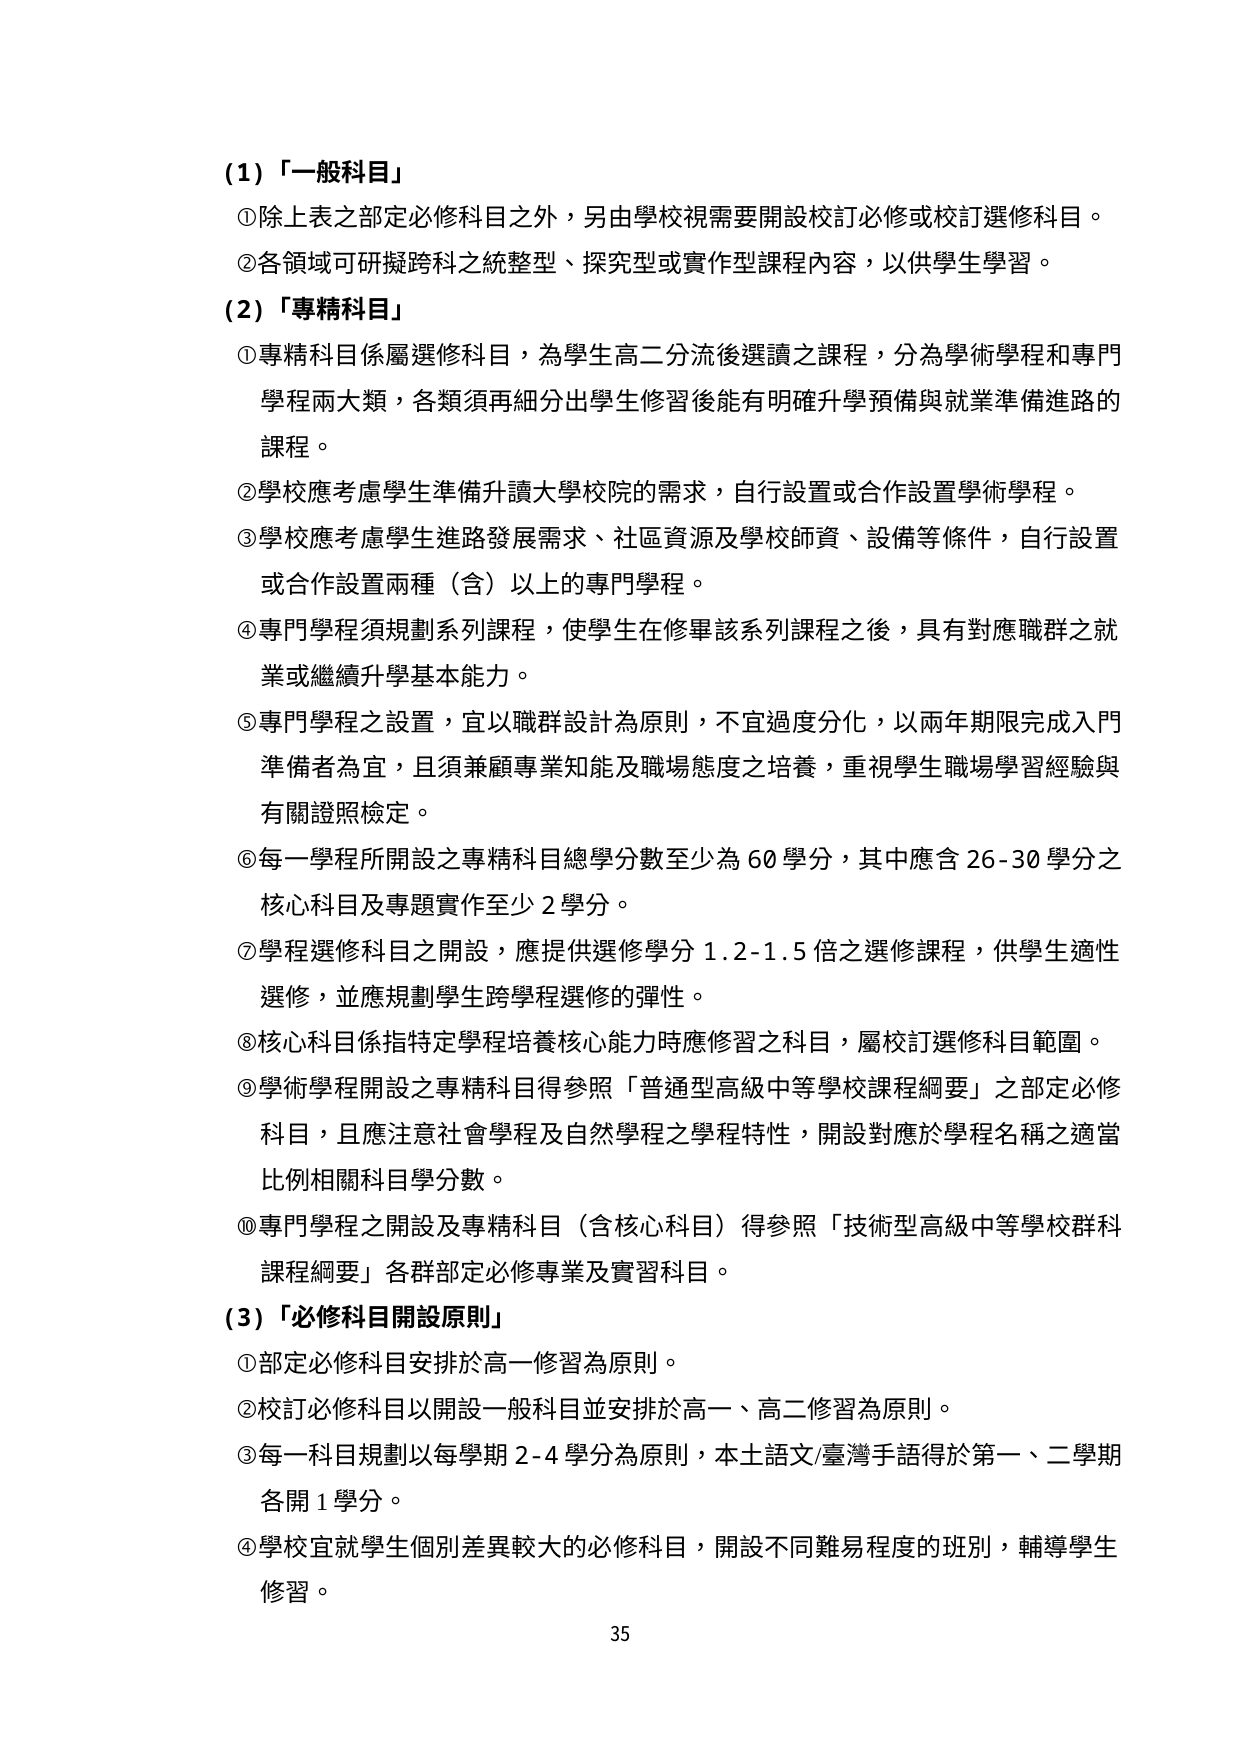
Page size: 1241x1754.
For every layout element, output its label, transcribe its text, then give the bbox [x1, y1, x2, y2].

text 每一學程所開設之專精科目總學分數至少為60學分，其中應含26-30學分之核心科目及專題實作至少2學分。 [236, 832, 1122, 923]
text 學校應考慮學生準備升讀大學校院的需求，自行設置或合作設置學術學程。 [236, 465, 1122, 511]
text 專門學程之開設及專精科目（含核心科目）得參照「技術型高級中等學校群科課程綱要」各群部定必修專業及實習科目。 [236, 1198, 1122, 1290]
text (2)「專精科目」 [221, 282, 1122, 328]
text 除上表之部定必修科目之外，另由學校視需要開設校訂必修或校訂選修科目。 [236, 190, 1122, 236]
text (1)「一般科目」 [221, 144, 1122, 190]
text 學術學程開設之專精科目得參照「普通型高級中等學校課程綱要」之部定必修科目，且應注意社會學程及自然學程之學程特性，開設對應於學程名稱之適當比例相關科目學分數。 [236, 1061, 1122, 1198]
text 學校應考慮學生進路發展需求、社區資源及學校師資、設備等條件，自行設置或合作設置兩種（含）以上的專門學程。 [236, 511, 1122, 603]
text 專門學程須規劃系列課程，使學生在修畢該系列課程之後，具有對應職群之就業或繼續升學基本能力。 [236, 603, 1122, 694]
text (3)「必修科目開設原則」 [206, 1290, 1122, 1336]
text 部定必修科目安排於高一修習為原則。 [236, 1336, 1122, 1382]
text 專門學程之設置，宜以職群設計為原則，不宜過度分化，以兩年期限完成入門準備者為宜，且須兼顧專業知能及職場態度之培養，重視學生職場學習經驗與有關證照檢定。 [236, 694, 1122, 832]
text 專精科目係屬選修科目，為學生高二分流後選讀之課程，分為學術學程和專門學程兩大類，各類須再細分出學生修習後能有明確升學預備與就業準備進路的課程。 [236, 328, 1122, 465]
text 學校宜就學生個別差異較大的必修科目，開設不同難易程度的班別，輔導學生修習。 [236, 1519, 1122, 1611]
text 各領域可研擬跨科之統整型、探究型或實作型課程內容，以供學生學習。 [236, 236, 1122, 282]
text 每一科目規劃以每學期2-4學分為原則，本土語文/臺灣手語得於第一、二學期各開1學分。 [236, 1428, 1122, 1519]
text 學程選修科目之開設，應提供選修學分1.2-1.5倍之選修課程，供學生適性選修，並應規劃學生跨學程選修的彈性。 [236, 923, 1122, 1015]
text 核心科目係指特定學程培養核心能力時應修習之科目，屬校訂選修科目範圍。 [236, 1015, 1122, 1061]
text 校訂必修科目以開設一般科目並安排於高一、高二修習為原則。 [236, 1382, 1122, 1428]
